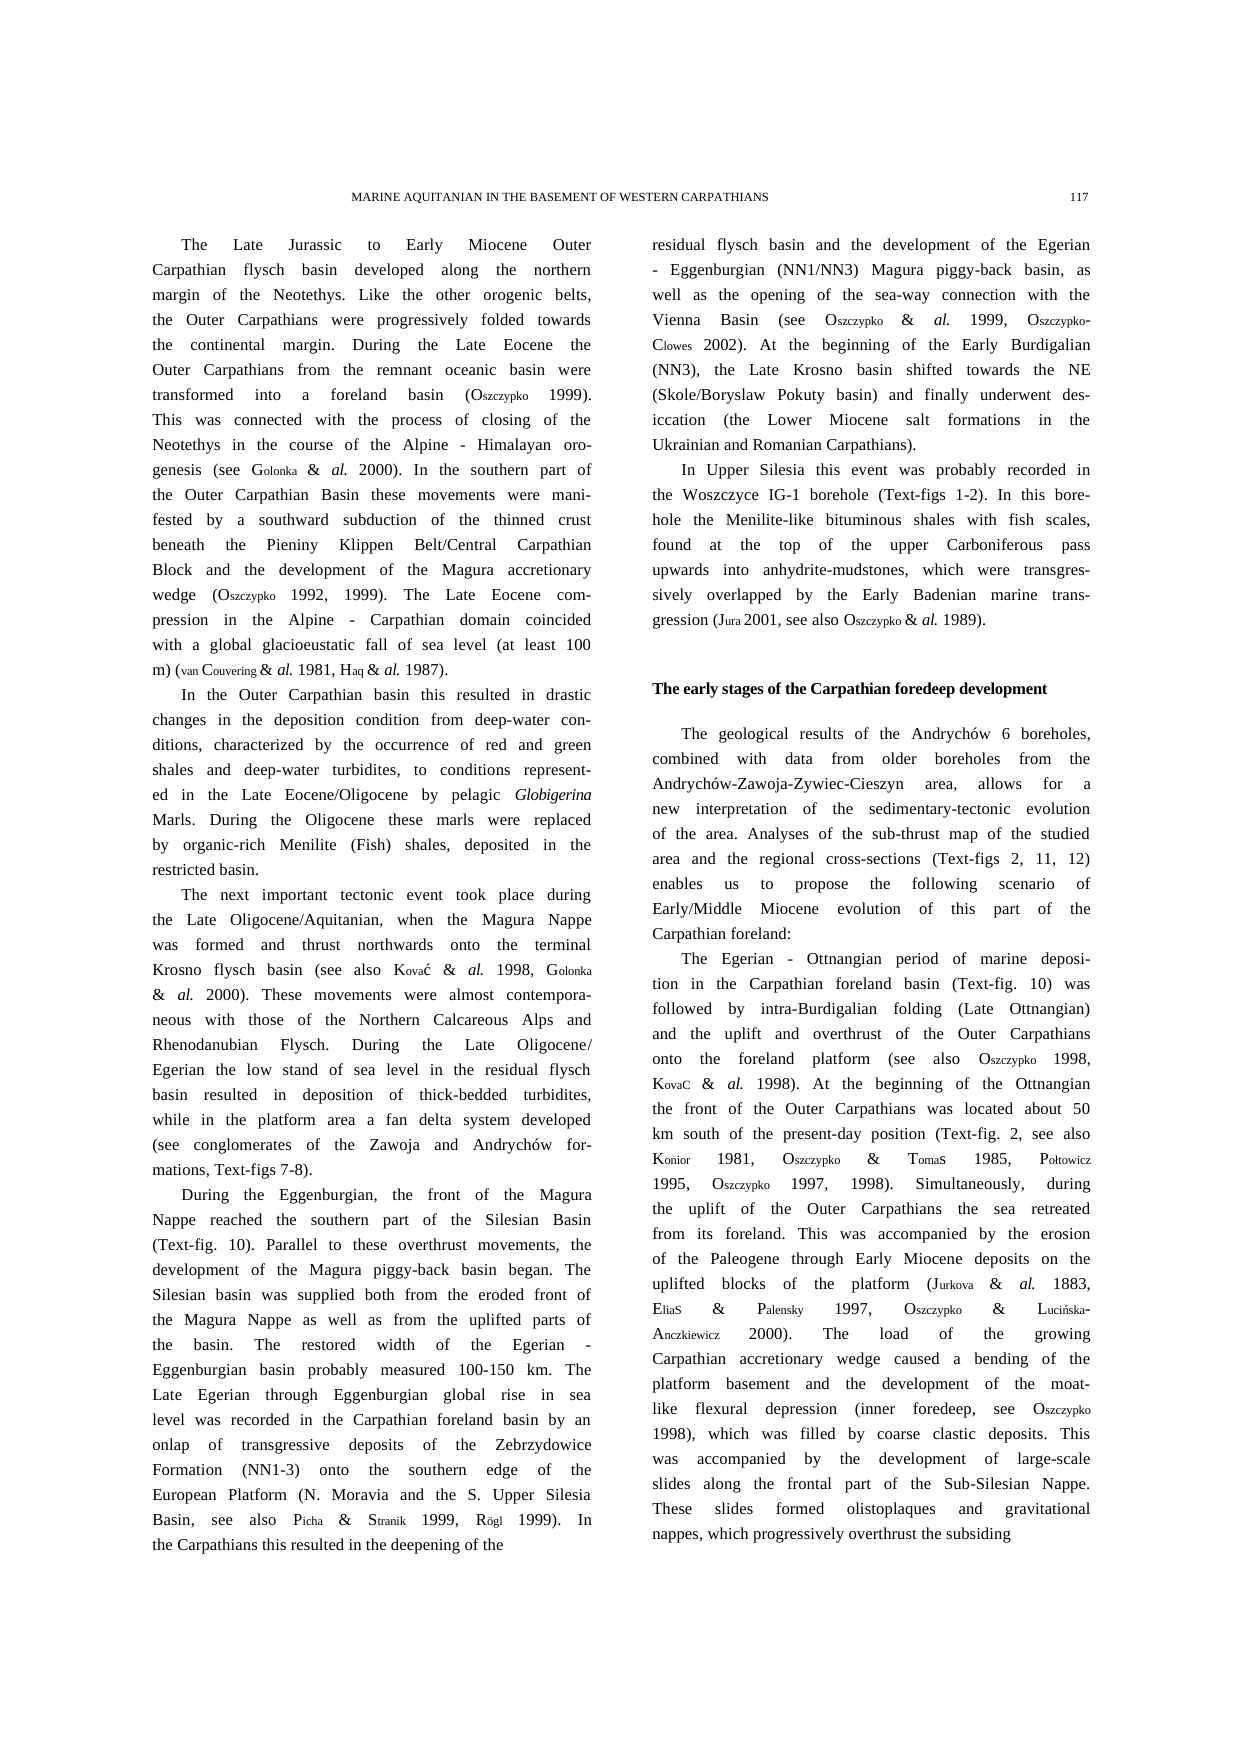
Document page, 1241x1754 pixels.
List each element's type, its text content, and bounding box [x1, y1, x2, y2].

text During the Eggenburgian, the front of the Magura Nappe reached the southern part of the Silesian Basin (Text-fig. 10). Parallel to these overthrust movements, the development of the Magura piggy-back basin began. The Silesian basin was supplied both from the eroded front of the Magura Nappe as well as from the uplifted parts of the basin. The restored width of the Egerian - Eggenburgian basin probably measured 100-150 km. The Late Egerian through Eggenburgian global rise in sea level was recorded in the Carpathian foreland basin by an onlap of transgressive deposits of the Zebrzydowice Formation (NN1-3) onto the southern edge of the European Platform (N. Moravia and the S. Upper Silesia Basin, see also Picha & Stranik 1999, Rögl 1999). In the Carpathians this resulted in the deepening of the [152, 1181, 592, 1556]
text In Upper Silesia this event was probably recorded in the Woszczyce IG-1 borehole (Text-figs 1-2). In this bore- hole the Menilite-like bituminous shales with fish scales, found at the top of the upper Carboniferous pass upwards into anhydrite-mudstones, which were transgres- sively overlapped by the Early Badenian marine trans- gression (Jura 2001, see also Oszczypko & al. 1989). [652, 456, 1091, 631]
subtitle The early stages of the Carpathian foredeep development [652, 681, 1093, 698]
text The next important tectonic event took place during the Late Oligocene/Aquitanian, when the Magura Nappe was formed and thrust northwards onto the terminal Krosno flysch basin (see also Kovać & al. 1998, Golonka & al. 2000). These movements were almost contempora- neous with those of the Northern Calcareous Alps and Rhenodanubian Flysch. During the Late Oligocene/ Egerian the low stand of sea level in the residual flysch basin resulted in deposition of thick-bedded turbidites, while in the platform area a fan delta system developed (see conglomerates of the Zawoja and Andrychów for- mations, Text-figs 7-8). [152, 881, 592, 1181]
text The Egerian - Ottnangian period of marine deposi- tion in the Carpathian foreland basin (Text-fig. 10) was followed by intra-Burdigalian folding (Late Ottnangian) and the uplift and overthrust of the Outer Carpathians onto the foreland platform (see also Oszczypko 1998, KovaC & al. 1998). At the beginning of the Ottnangian the front of the Outer Carpathians was located about 50 km south of the present-day position (Text-fig. 2, see also Konior 1981, Oszczypko & Tomas 1985, Połtowicz 1995, Oszczypko 1997, 1998). Simultaneously, during the uplift of the Outer Carpathians the sea retreated from its foreland. This was accompanied by the erosion of the Paleogene through Early Miocene deposits on the uplifted blocks of the platform (Jurkova & al. 1883, EliaS & Palensky 1997, Oszczypko & Lucińska- Anczkiewicz 2000). The load of the growing Carpathian accretionary wedge caused a bending of the platform basement and the development of the moat- like flexural depression (inner foredeep, see Oszczypko 1998), which was filled by coarse clastic deposits. This was accompanied by the development of large-scale slides along the frontal part of the Sub-Silesian Nappe. These slides formed olistoplaques and gravitational nappes, which progressively overthrust the subsiding [652, 944, 1091, 1544]
text In the Outer Carpathian basin this resulted in drastic changes in the deposition condition from deep-water con- ditions, characterized by the occurrence of red and green shales and deep-water turbidites, to conditions represent- ed in the Late Eocene/Oligocene by pelagic Globigerina Marls. During the Oligocene these marls were replaced by organic-rich Menilite (Fish) shales, deposited in the restricted basin. [152, 681, 592, 881]
text 117 [1069, 192, 1088, 204]
text residual flysch basin and the development of the Egerian - Eggenburgian (NN1/NN3) Magura piggy-back basin, as well as the opening of the sea-way connection with the Vienna Basin (see Oszczypko & al. 1999, Oszczypko- Clowes 2002). At the beginning of the Early Burdigalian (NN3), the Late Krosno basin shifted towards the NE (Skole/Boryslaw Pokuty basin) and finally underwent des- iccation (the Lower Miocene salt formations in the Ukrainian and Romanian Carpathians). [652, 231, 1091, 456]
text MARINE AQUITANIAN IN THE BASEMENT OF WESTERN CARPATHIANS [351, 192, 769, 204]
text The Late Jurassic to Early Miocene Outer Carpathian flysch basin developed along the northern margin of the Neotethys. Like the other orogenic belts, the Outer Carpathians were progressively folded towards the continental margin. During the Late Eocene the Outer Carpathians from the remnant oceanic basin were transformed into a foreland basin (Oszczypko 1999). This was connected with the process of closing of the Neotethys in the course of the Alpine - Himalayan oro- genesis (see Golonka & al. 2000). In the southern part of the Outer Carpathian Basin these movements were mani- fested by a southward subduction of the thinned crust beneath the Pieniny Klippen Belt/Central Carpathian Block and the development of the Magura accretionary wedge (Oszczypko 1992, 1999). The Late Eocene com- pression in the Alpine - Carpathian domain coincided with a global glacioeustatic fall of sea level (at least 100 m) (van Couvering & al. 1981, Haq & al. 1987). [152, 231, 592, 681]
text The geological results of the Andrychów 6 boreholes, combined with data from older boreholes from the Andrychów-Zawoja-Zywiec-Cieszyn area, allows for a new interpretation of the sedimentary-tectonic evolution of the area. Analyses of the sub-thrust map of the studied area and the regional cross-sections (Text-figs 2, 11, 12) enables us to propose the following scenario of Early/Middle Miocene evolution of this part of the Carpathian foreland: [652, 719, 1091, 944]
